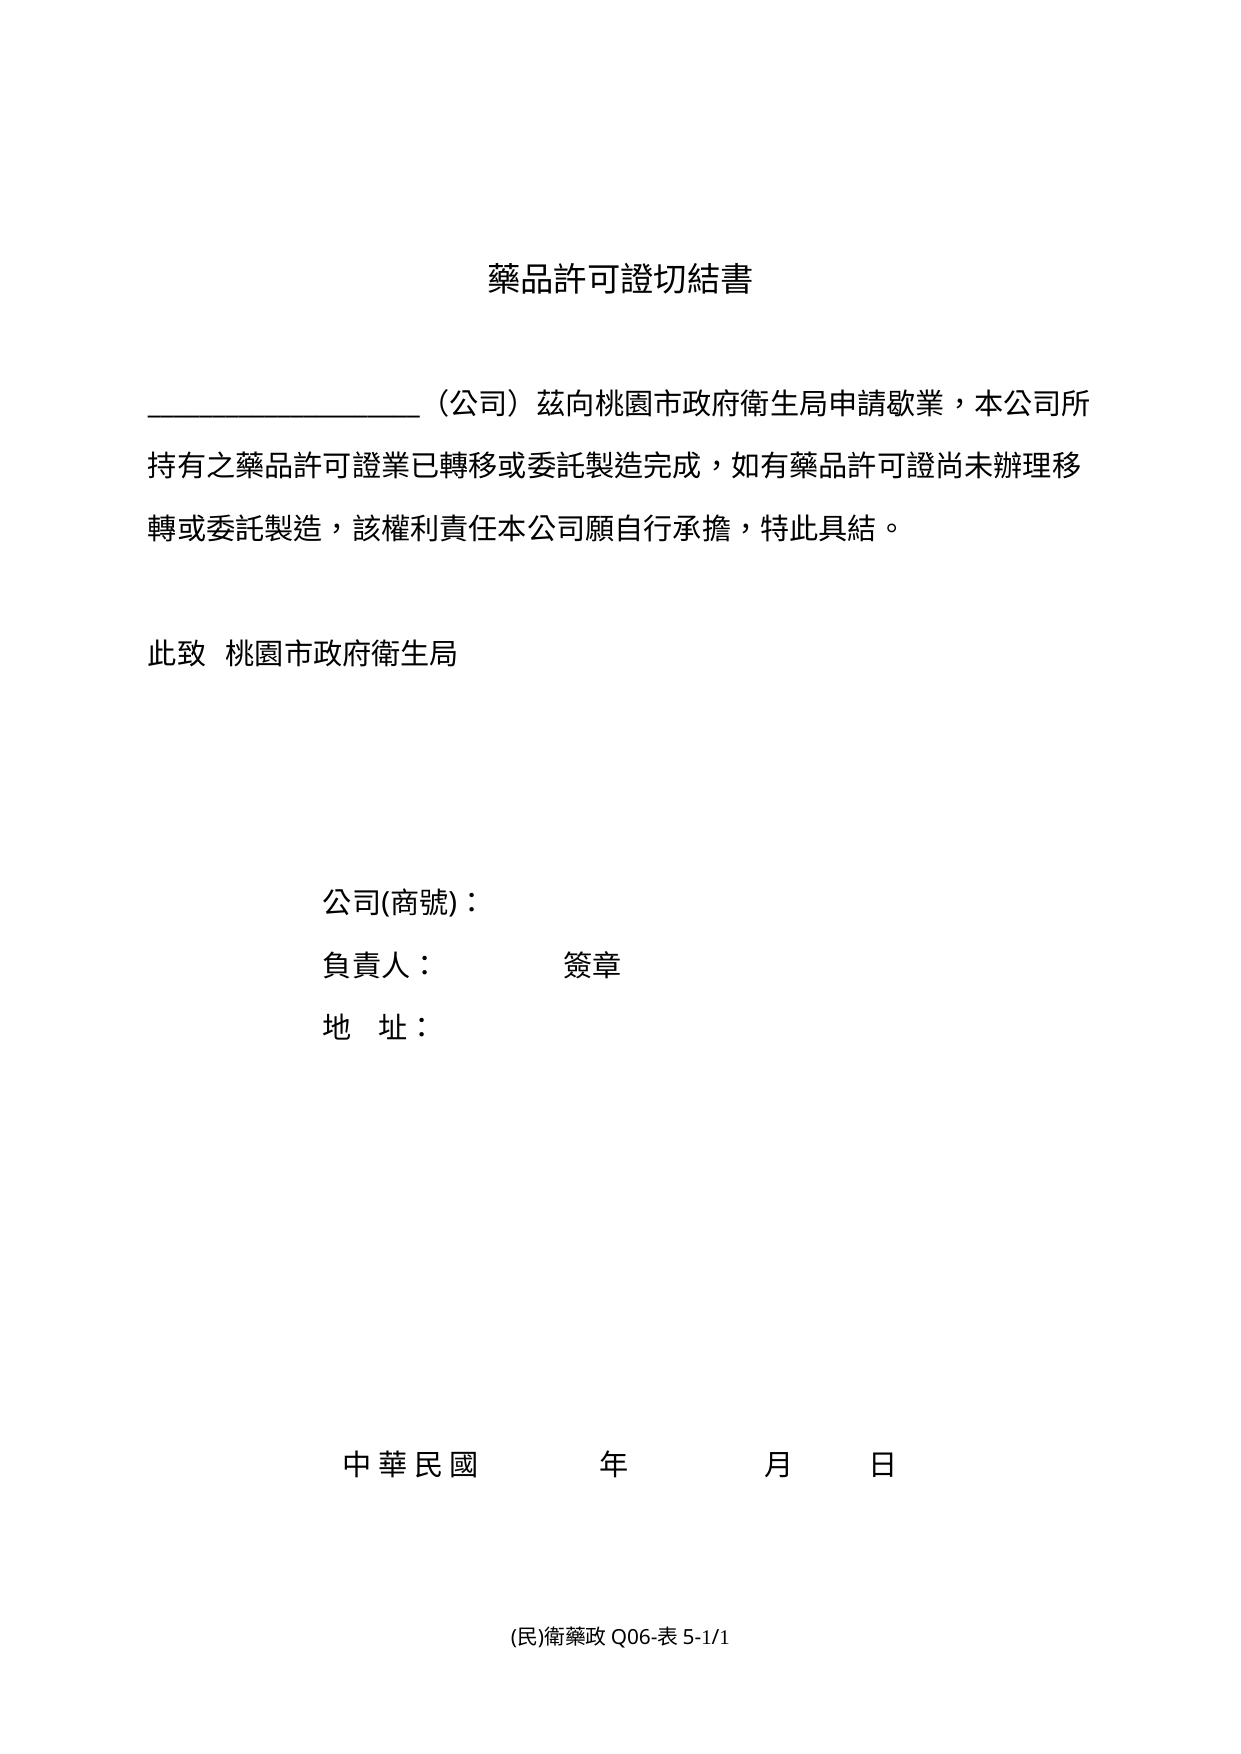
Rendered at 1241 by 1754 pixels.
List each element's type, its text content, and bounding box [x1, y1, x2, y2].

text 地 址： [148, 971, 1092, 1033]
text 負責人： 簽章 [148, 908, 1092, 971]
text _____________________（公司）茲向桃園市政府衛生局申請歇業，本公司所持有之藥品許可證業已轉移或委託製造完成，如有藥品許可證尚未辦理移轉或委託製造，該權利責任本公司願自行承擔，特此具結。 [148, 347, 1092, 534]
text 公司(商號)： [148, 846, 1092, 908]
text 藥品許可證切結書 [148, 222, 1092, 284]
text 中 華 民 國 年 月 日 [148, 1407, 1092, 1470]
text 此致 桃園市政府衛生局 [148, 596, 1092, 658]
